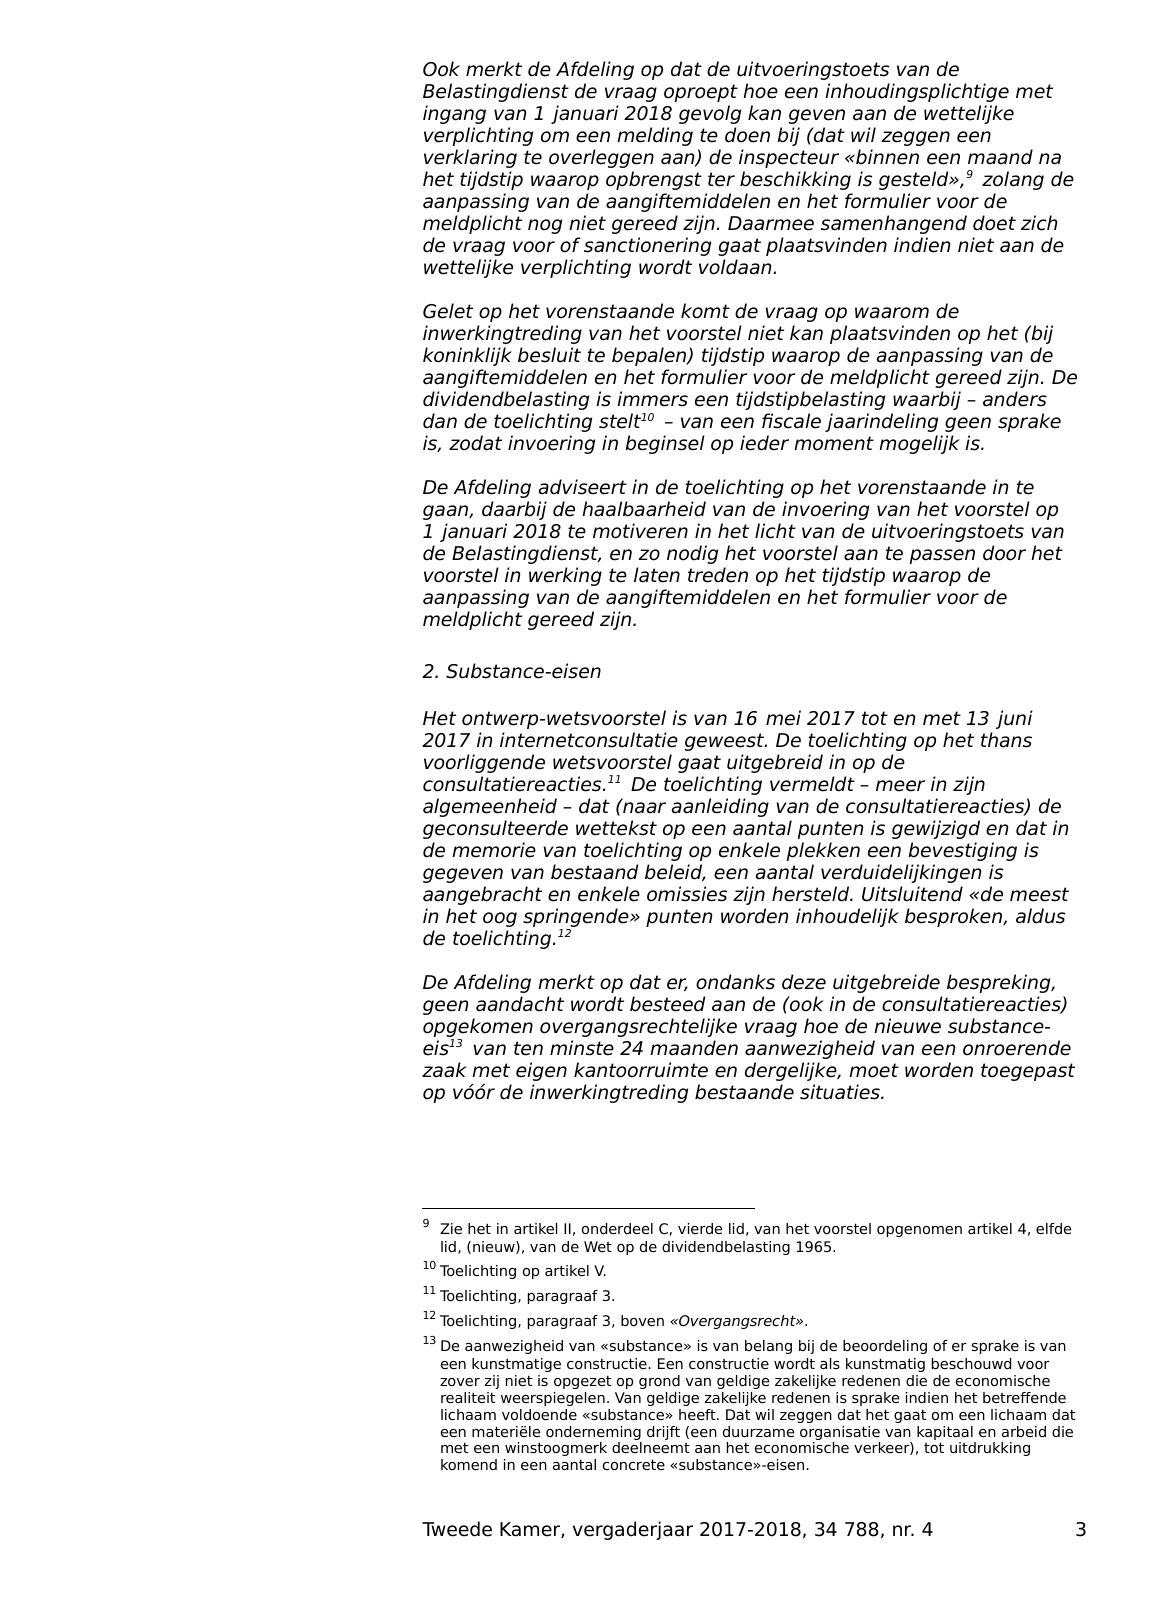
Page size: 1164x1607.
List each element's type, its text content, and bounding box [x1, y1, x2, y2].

text De Afdeling merkt op dat er, ondanks deze uitgebreide bespreking, geen aandacht wordt besteed aan de (ook in de consultatiereacties) opgekomen overgangsrechtelijke vraag hoe de nieuwe substance-eis van ten minste 24 maanden aanwezigheid van een onroerende zaak met eigen kantoorruimte en dergelijke, moet worden toegepast op vóór de inwerkingtreding bestaande situaties. [422, 972, 1087, 1104]
text Ook merkt de Afdeling op dat de uitvoeringstoets van de Belastingdienst de vraag oproept hoe een inhoudingsplichtige met ingang van 1 januari 2018 gevolg kan geven aan de wettelijke verplichting om een melding te doen bij (dat wil zeggen een verklaring te overleggen aan) de inspecteur «binnen een maand na het tijdstip waarop opbrengst ter beschikking is gesteld», zolang de aanpassing van de aangiftemiddelen en het formulier voor de meldplicht nog niet gereed zijn. Daarmee samenhangend doet zich de vraag voor of sanctionering gaat plaatsvinden indien niet aan de wettelijke verplichting wordt voldaan. [422, 59, 1087, 279]
text Het ontwerp-wetsvoorstel is van 16 mei 2017 tot en met 13 juni 2017 in internetconsultatie geweest. De toelichting op het thans voorliggende wetsvoorstel gaat uitgebreid in op de consultatiereacties. De toelichting vermeldt – meer in zijn algemeenheid – dat (naar aanleiding van de consultatiereacties) de geconsulteerde wettekst op een aantal punten is gewijzigd en dat in de memorie van toelichting op enkele plekken een bevestiging is gegeven van bestaand beleid, een aantal verduidelijkingen is aangebracht en enkele omissies zijn hersteld. Uitsluitend «de meest in het oog springende» punten worden inhoudelijk besproken, aldus de toelichting. [422, 708, 1087, 950]
text Toelichting op artikel V. [422, 1259, 1087, 1281]
text Toelichting, paragraaf 3. [422, 1284, 1087, 1306]
text Zie het in artikel II, onderdeel C, vierde lid, van het voorstel opgenomen artikel 4, elfde lid, (nieuw), van de Wet op de dividendbelasting 1965. [422, 1217, 1087, 1256]
text Toelichting, paragraaf 3, boven «Overgangsrecht». [422, 1309, 1087, 1331]
text De Afdeling adviseert in de toelichting op het vorenstaande in te gaan, daarbij de haalbaarheid van de invoering van het voorstel op 1 januari 2018 te motiveren in het licht van de uitvoeringstoets van de Belastingdienst, en zo nodig het voorstel aan te passen door het voorstel in werking te laten treden op het tijdstip waarop de aanpassing van de aangiftemiddelen en het formulier voor de meldplicht gereed zijn. [422, 477, 1087, 631]
subtitle 2. Substance-eisen [422, 661, 1087, 683]
text De aanwezigheid van «substance» is van belang bij de beoordeling of er sprake is van een kunstmatige constructie. Een constructie wordt als kunstmatig beschouwd voor zover zij niet is opgezet op grond van geldige zakelijke redenen die de economische realiteit weerspiegelen. Van geldige zakelijke redenen is sprake indien het betreffende lichaam voldoende «substance» heeft. Dat wil zeggen dat het gaat om een lichaam dat een materiële onderneming drijft (een duurzame organisatie van kapitaal en arbeid die met een winstoogmerk deelneemt aan het economische verkeer), tot uitdrukking komend in een aantal concrete «substance»-eisen. [422, 1334, 1087, 1474]
text Gelet op het vorenstaande komt de vraag op waarom de inwerkingtreding van het voorstel niet kan plaatsvinden op het (bij koninklijk besluit te bepalen) tijdstip waarop de aanpassing van de aangiftemiddelen en het formulier voor de meldplicht gereed zijn. De dividendbelasting is immers een tijdstipbelasting waarbij – anders dan de toelichting stelt – van een fiscale jaarindeling geen sprake is, zodat invoering in beginsel op ieder moment mogelijk is. [422, 301, 1087, 455]
